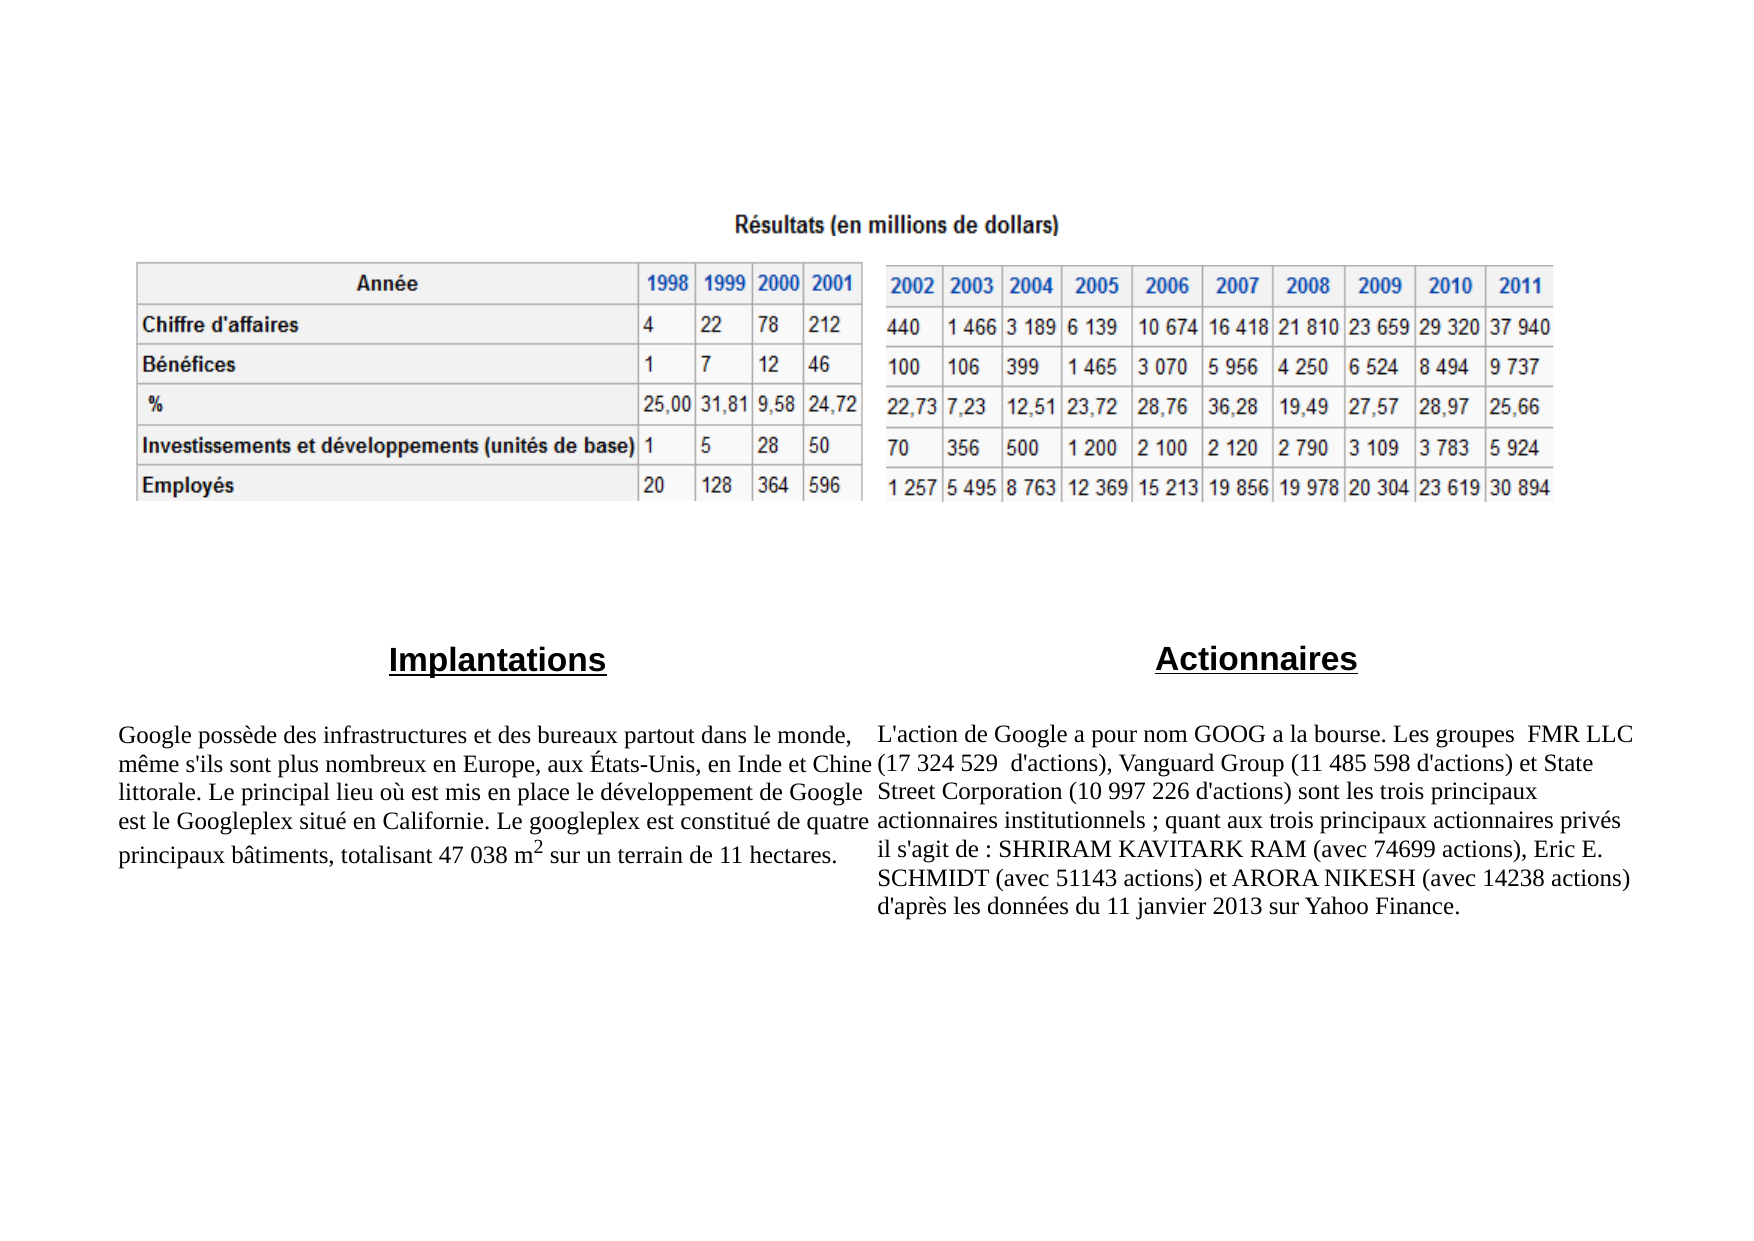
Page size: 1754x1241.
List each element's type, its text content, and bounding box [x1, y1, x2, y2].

subtitle Implantations [118, 640, 877, 679]
text L'action de Google a pour nom GOOG a la bourse. Les groupes FMR LLC (17 324 529 d'actions), Vanguard Group (11 485 598 d'actions) et State Street Corporation (10 997 226 d'actions) sont les trois principaux actionnaires institutionnels ; quant aux trois principaux actionnaires privés il s'agit de : SHRIRAM KAVITARK RAM (avec 74699 actions), Eric E. SCHMIDT (avec 51143 actions) et ARORA NIKESH (avec 14238 actions) d'après les données du 11 janvier 2013 sur Yahoo Finance. [877, 719, 1636, 920]
text Google possède des infrastructures et des bureaux partout dans le monde, même s'ils sont plus nombreux en Europe, aux États-Unis, en Inde et Chine littorale. Le principal lieu où est mis en place le développement de Google est le Googleplex situé en Californie. Le googleplex est constitué de quatre principaux bâtiments, totalisant 47 038 m2 sur un terrain de 11 hectares. [118, 720, 877, 868]
subtitle Actionnaires [877, 639, 1636, 678]
